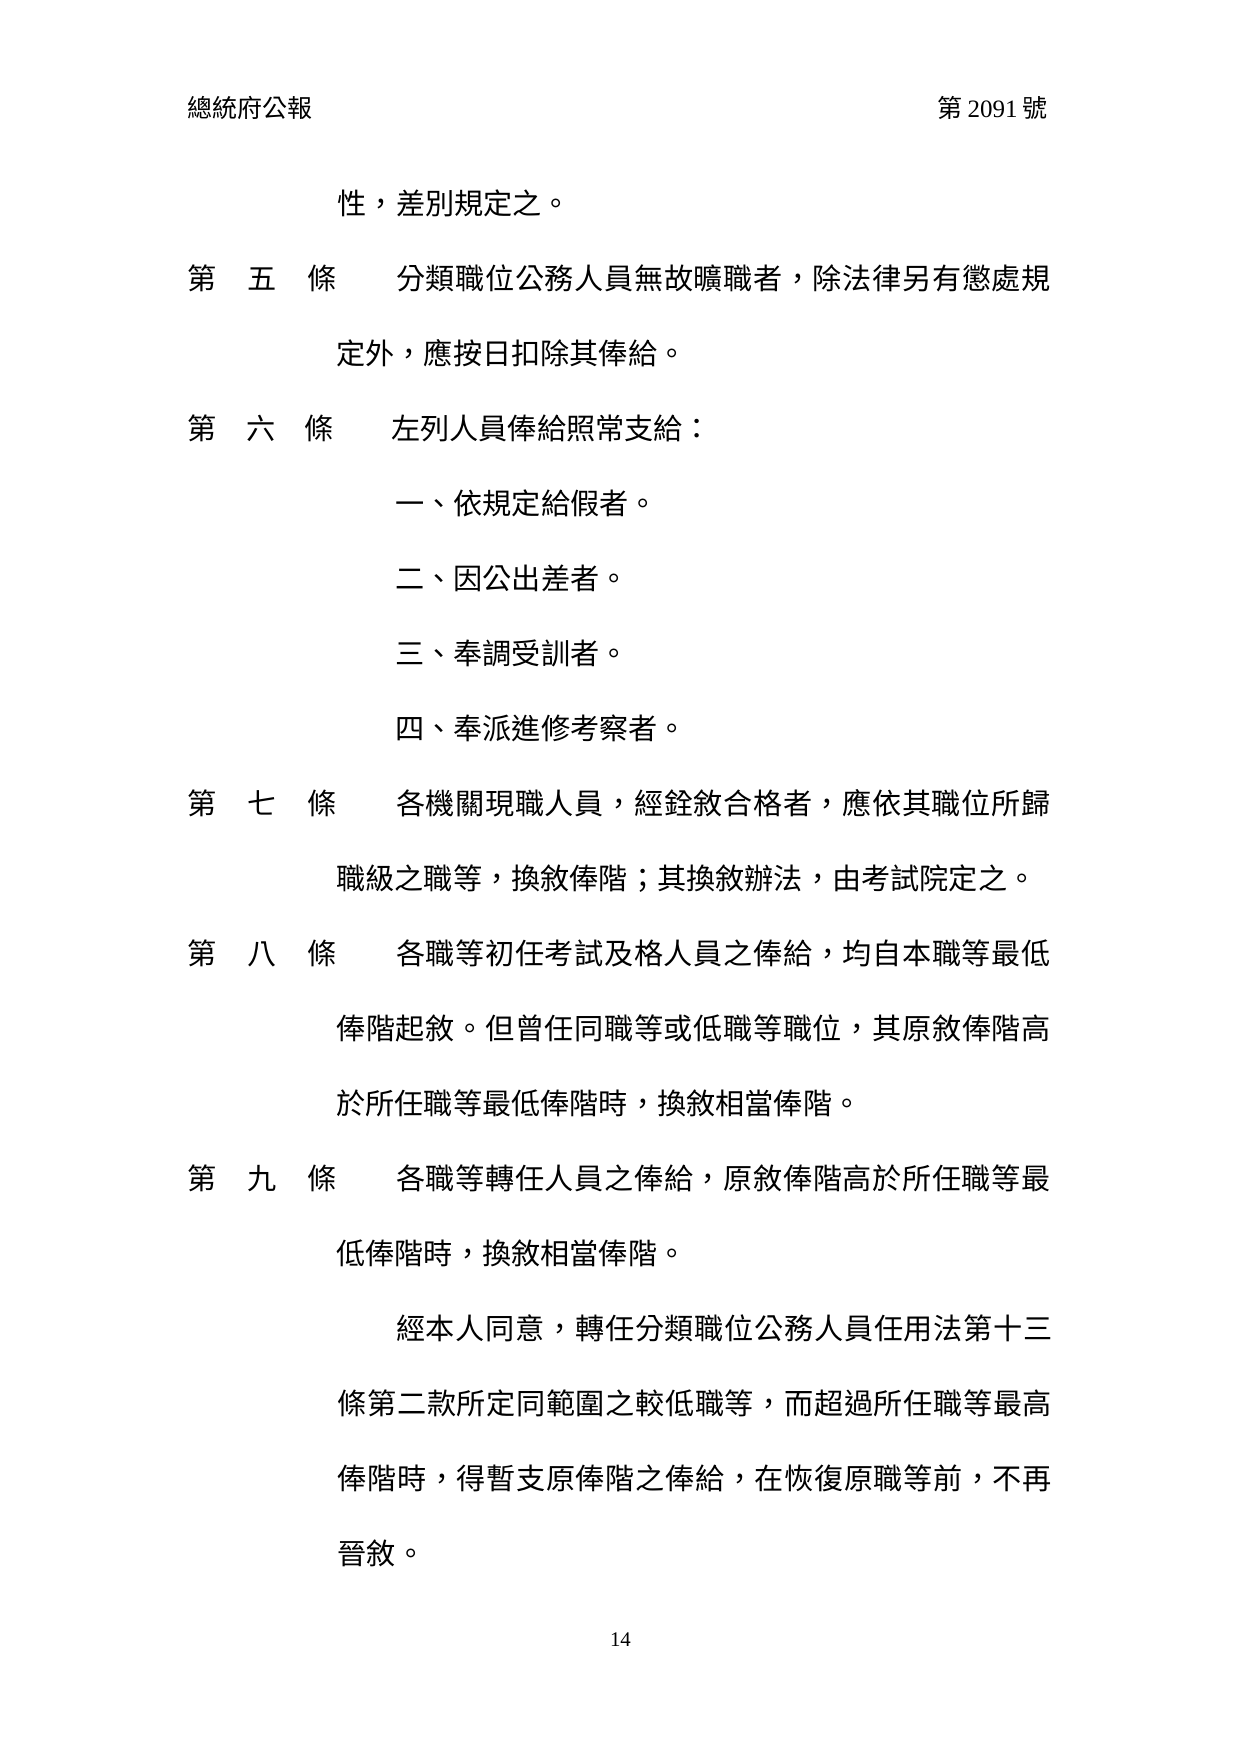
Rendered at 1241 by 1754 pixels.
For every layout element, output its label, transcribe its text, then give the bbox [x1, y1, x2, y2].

text 四、奉派進修考察者。 [395, 689, 1053, 764]
text 第 九 條 各職等轉任人員之俸給，原敘俸階高於所任職等最低俸階時，換敘相當俸階。 [187, 1139, 1053, 1289]
text 性，差別規定之。 [337, 164, 1053, 239]
text 第 七 條 各機關現職人員，經銓敘合格者，應依其職位所歸職級之職等，換敘俸階；其換敘辦法，由考試院定之。 [187, 764, 1053, 914]
text 二、因公出差者。 [395, 539, 1053, 614]
text 經本人同意，轉任分類職位公務人員任用法第十三條第二款所定同範圍之較低職等，而超過所任職等最高俸階時，得暫支原俸階之俸給，在恢復原職等前，不再晉敘。 [337, 1289, 1053, 1589]
text 第 八 條 各職等初任考試及格人員之俸給，均自本職等最低俸階起敘。但曾任同職等或低職等職位，其原敘俸階高於所任職等最低俸階時，換敘相當俸階。 [187, 914, 1053, 1139]
text 第 五 條 分類職位公務人員無故曠職者，除法律另有懲處規定外，應按日扣除其俸給。 [187, 239, 1053, 389]
text 第 六 條 左列人員俸給照常支給： [187, 389, 1053, 464]
text 三、奉調受訓者。 [395, 614, 1053, 689]
text 一、依規定給假者。 [395, 464, 1053, 539]
